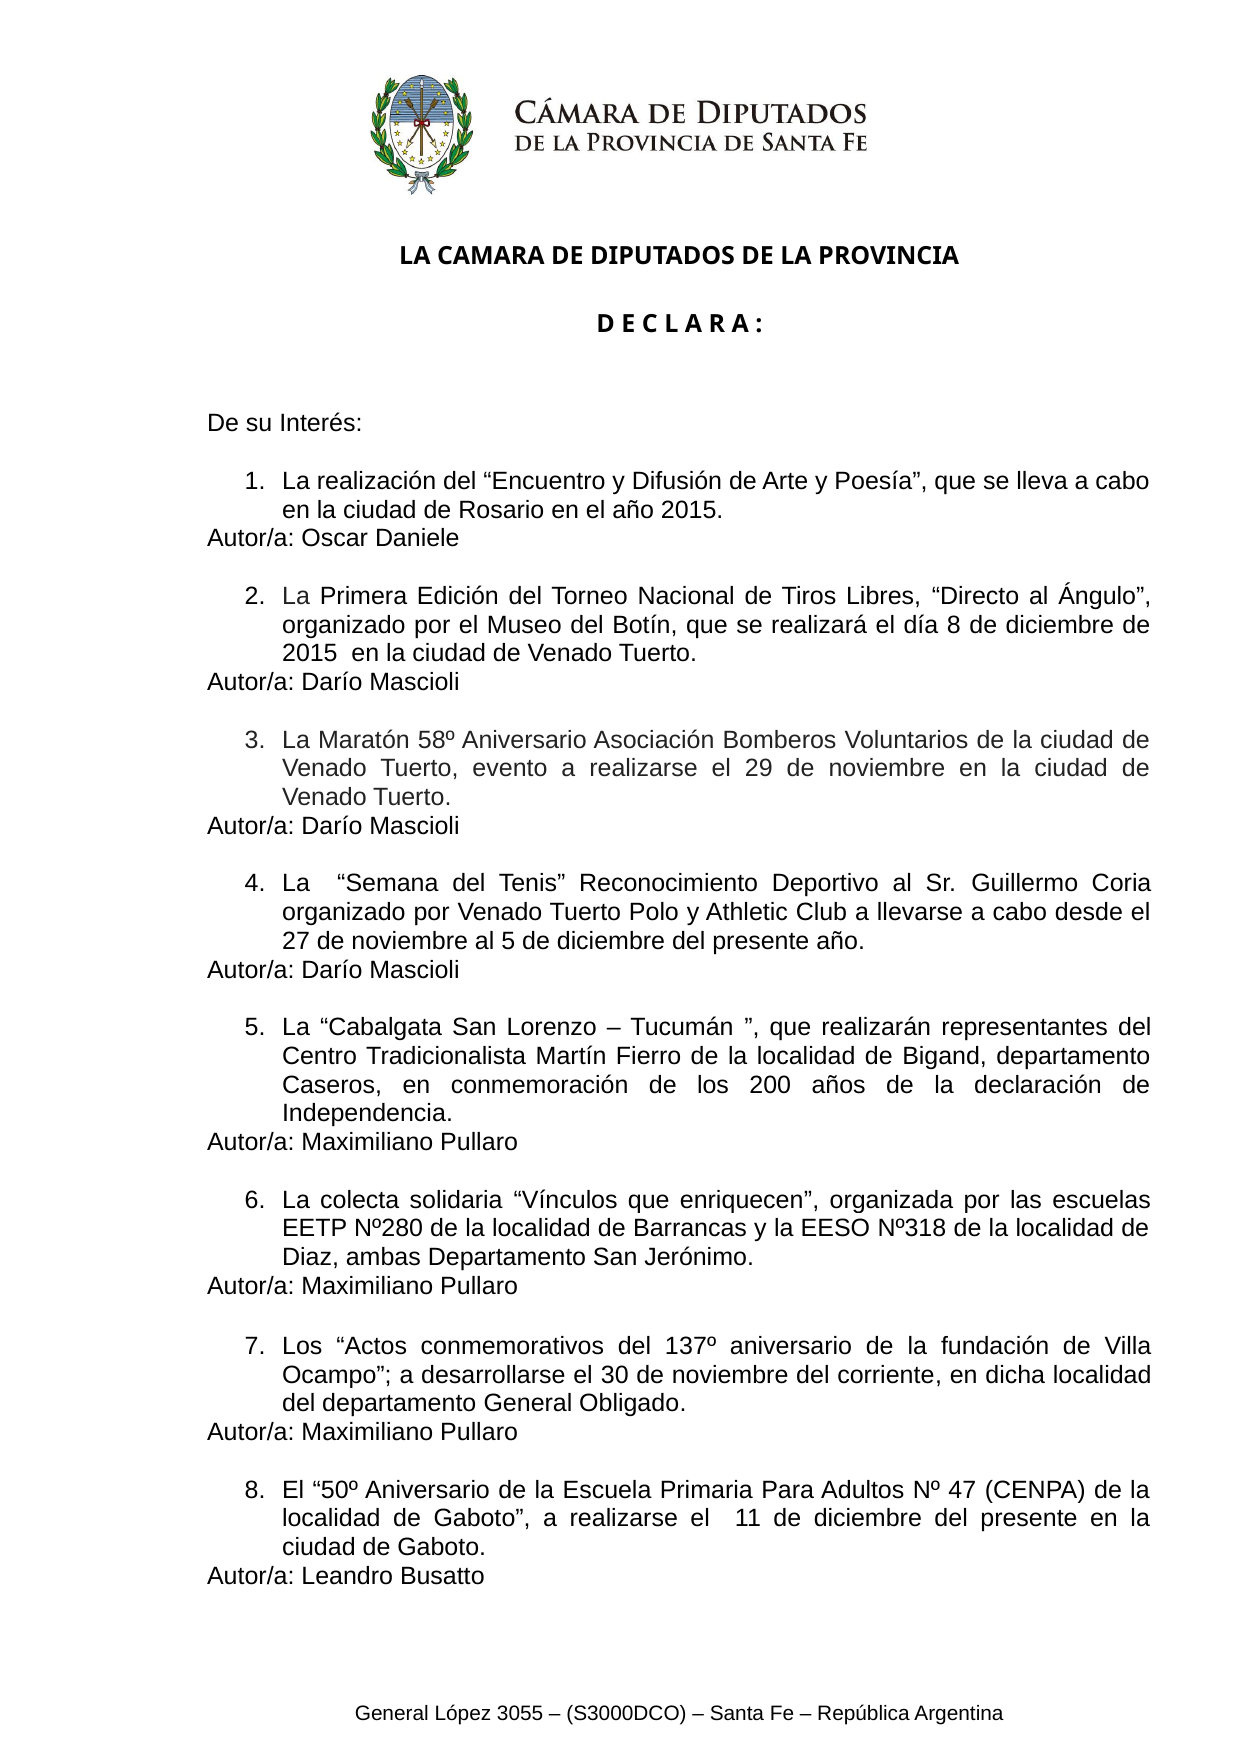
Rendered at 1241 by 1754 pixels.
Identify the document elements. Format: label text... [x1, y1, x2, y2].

text Autor/a: Darío Mascioli [204, 667, 1152, 696]
text LA CAMARA DE DIPUTADOS DE LA PROVINCIA [207, 238, 1152, 272]
list La colecta solidaria “Vínculos que enriquecen”, organizada por las escuelas EETP Nº280 de la localidad de Barrancas y la EESO Nº318 de la localidad de Diaz, ambas Departamento San Jerónimo. [244, 1184, 1152, 1271]
text Autor/a: Leandro Busatto [204, 1561, 1152, 1589]
text Autor/a: Darío Mascioli [204, 811, 1152, 839]
text Autor/a: Oscar Daniele [204, 523, 1152, 552]
list La Maratón 58º Aniversario Asociación Bomberos Voluntarios de la ciudad de Venado Tuerto, evento a realizarse el 29 de noviembre en la ciudad de Venado Tuerto. [244, 724, 1152, 811]
picture [370, 75, 867, 199]
list La “Semana del Tenis” Reconocimiento Deportivo al Sr. Guillermo Coria organizado por Venado Tuerto Polo y Athletic Club a llevarse a cabo desde el 27 de noviembre al 5 de diciembre del presente año. [244, 868, 1152, 954]
text Autor/a: Maximiliano Pullaro [204, 1417, 1152, 1446]
text Autor/a: Maximiliano Pullaro [204, 1271, 1152, 1299]
text D E C L A R A : [207, 306, 1152, 340]
list La realización del “Encuentro y Difusión de Arte y Poesía”, que se lleva a cabo en la ciudad de Rosario en el año 2015. [244, 466, 1152, 523]
text Autor/a: Maximiliano Pullaro [204, 1127, 1152, 1156]
list El “50º Aniversario de la Escuela Primaria Para Adultos Nº 47 (CENPA) de la localidad de Gaboto”, a realizarse el 11 de diciembre del presente en la ciudad de Gaboto. [244, 1474, 1152, 1561]
list La Primera Edición del Torneo Nacional de Tiros Libres, “Directo al Ángulo”, organizado por el Museo del Botín, que se realizará el día 8 de diciembre de 2015 en la ciudad de Venado Tuerto. [244, 581, 1152, 667]
list Los “Actos conmemorativos del 137º aniversario de la fundación de Villa Ocampo”; a desarrollarse el 30 de noviembre del corriente, en dicha localidad del departamento General Obligado. [244, 1331, 1152, 1417]
text Autor/a: Darío Mascioli [204, 954, 1152, 983]
list La “Cabalgata San Lorenzo – Tucumán ”, que realizarán representantes del Centro Tradicionalista Martín Fierro de la localidad de Bigand, departamento Caseros, en conmemoración de los 200 años de la declaración de Independencia. [244, 1012, 1152, 1127]
text De su Interés: [207, 408, 1152, 437]
